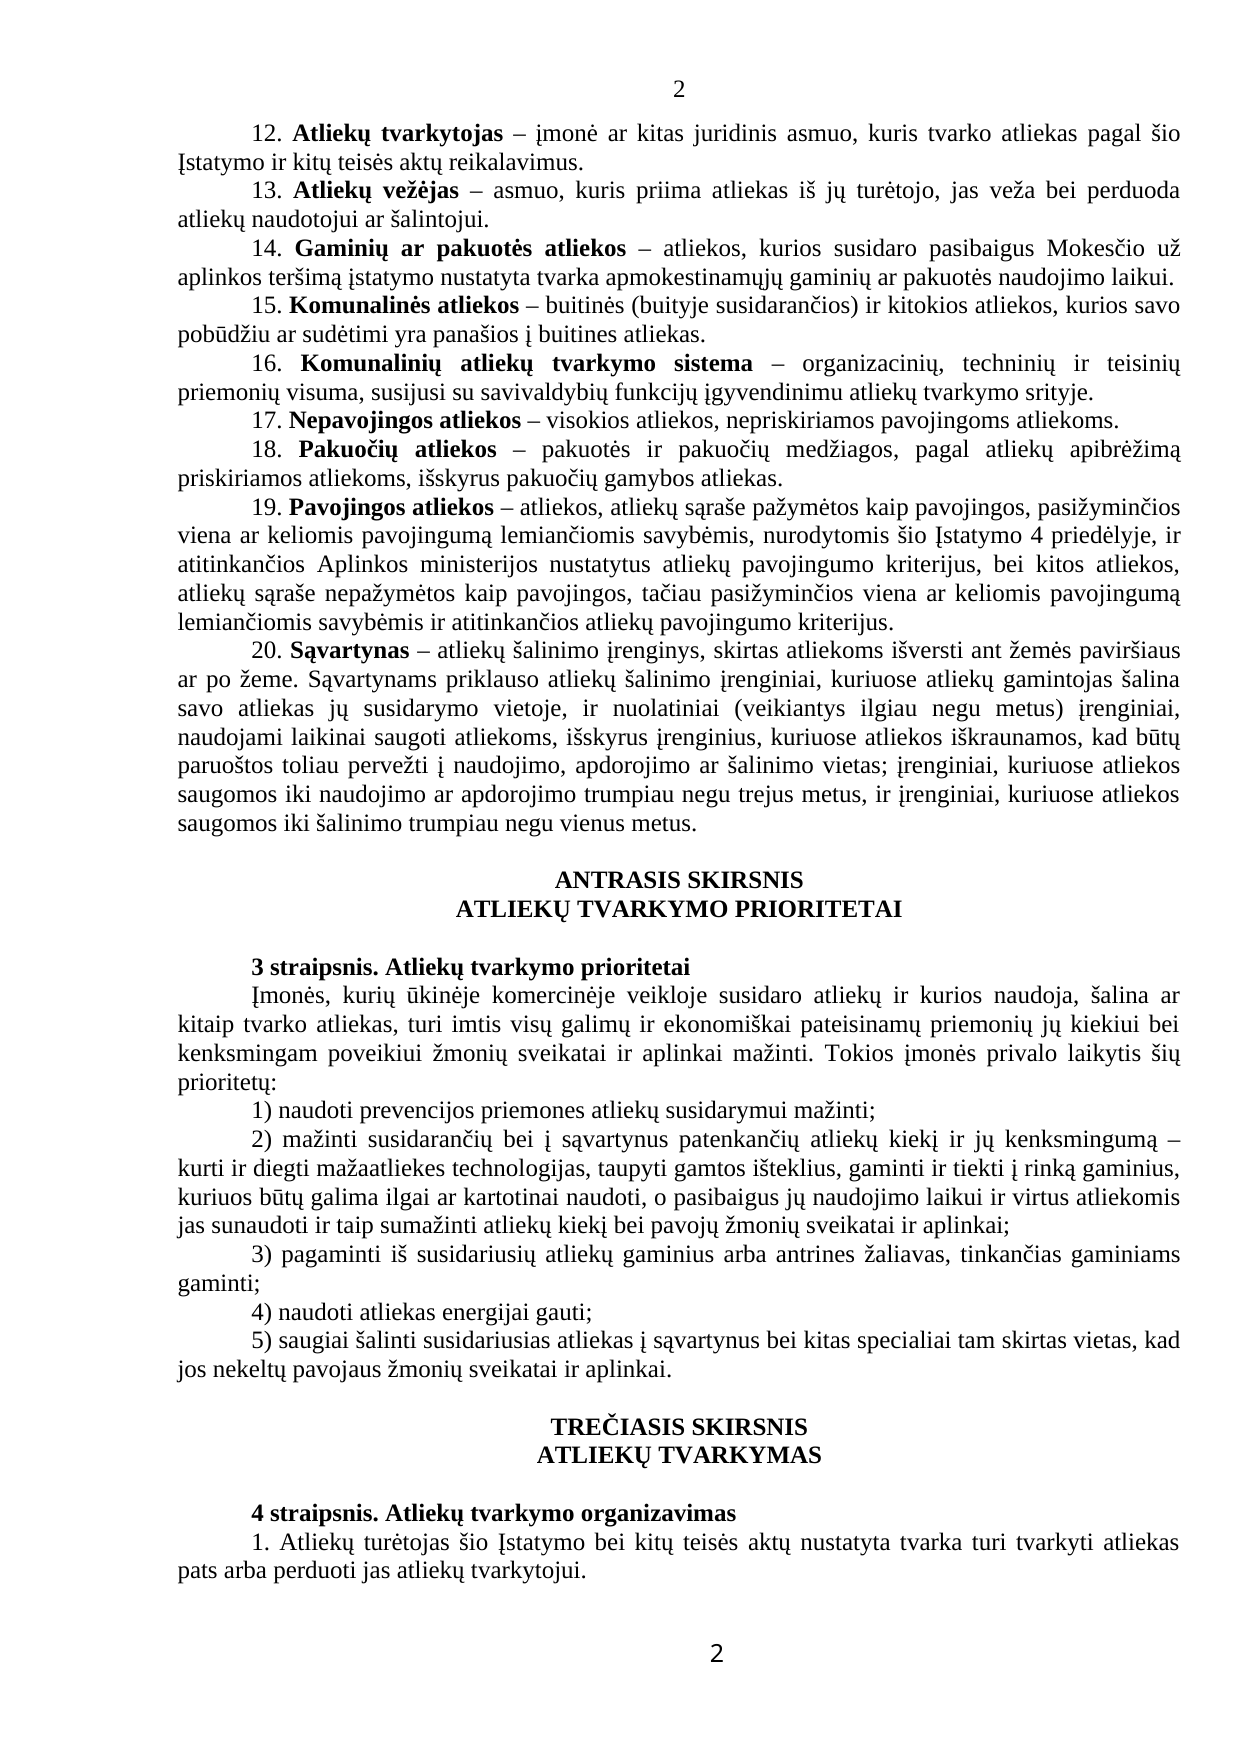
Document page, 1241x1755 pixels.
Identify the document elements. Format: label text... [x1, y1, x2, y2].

text ATLIEKŲ TVARKYMO PRIORITETAI [177, 894, 1181, 923]
text 4) naudoti atliekas energijai gauti; [177, 1297, 1181, 1326]
text 4 straipsnis. Atliekų tvarkymo organizavimas [177, 1498, 1181, 1527]
text 16. Komunalinių atliekų tvarkymo sistema – organizacinių, techninių ir teisinių priemonių visuma, susijusi su savivaldybių funkcijų įgyvendinimu atliekų tvarkymo srityje. [177, 348, 1181, 406]
text 20. Sąvartynas – atliekų šalinimo įrenginys, skirtas atliekoms išversti ant žemės paviršiaus ar po žeme. Sąvartynams priklauso atliekų šalinimo įrenginiai, kuriuose atliekų gamintojas šalina savo atliekas jų susidarymo vietoje, ir nuolatiniai (veikiantys ilgiau negu metus) įrenginiai, naudojami laikinai saugoti atliekoms, išskyrus įrenginius, kuriuose atliekos iškraunamos, kad būtų paruoštos toliau pervežti į naudojimo, apdorojimo ar šalinimo vietas; įrenginiai, kuriuose atliekos saugomos iki naudojimo ar apdorojimo trumpiau negu trejus metus, ir įrenginiai, kuriuose atliekos saugomos iki šalinimo trumpiau negu vienus metus. [177, 636, 1181, 837]
text 5) saugiai šalinti susidariusias atliekas į sąvartynus bei kitas specialiai tam skirtas vietas, kad jos nekeltų pavojaus žmonių sveikatai ir aplinkai. [177, 1326, 1181, 1383]
text 17. Nepavojingos atliekos – visokios atliekos, nepriskiriamos pavojingoms atliekoms. [177, 406, 1181, 434]
text 13. Atliekų vežėjas – asmuo, kuris priima atliekas iš jų turėtojo, jas veža bei perduoda atliekų naudotojui ar šalintojui. [177, 176, 1181, 233]
text 1. Atliekų turėtojas šio Įstatymo bei kitų teisės aktų nustatyta tvarka turi tvarkyti atliekas pats arba perduoti jas atliekų tvarkytojui. [177, 1527, 1181, 1584]
text 2) mažinti susidarančių bei į sąvartynus patenkančių atliekų kiekį ir jų kenksmingumą – kurti ir diegti mažaatliekes technologijas, taupyti gamtos išteklius, gaminti ir tiekti į rinką gaminius, kuriuos būtų galima ilgai ar kartotinai naudoti, o pasibaigus jų naudojimo laikui ir virtus atliekomis jas sunaudoti ir taip sumažinti atliekų kiekį bei pavojų žmonių sveikatai ir aplinkai; [177, 1124, 1181, 1239]
text 19. Pavojingos atliekos – atliekos, atliekų sąraše pažymėtos kaip pavojingos, pasižyminčios viena ar keliomis pavojingumą lemiančiomis savybėmis, nurodytomis šio Įstatymo 4 priedėlyje, ir atitinkančios Aplinkos ministerijos nustatytus atliekų pavojingumo kriterijus, bei kitos atliekos, atliekų sąraše nepažymėtos kaip pavojingos, tačiau pasižyminčios viena ar keliomis pavojingumą lemiančiomis savybėmis ir atitinkančios atliekų pavojingumo kriterijus. [177, 492, 1181, 636]
text Antrasis skirsnis [177, 866, 1181, 894]
text 18. Pakuočių atliekos – pakuotės ir pakuočių medžiagos, pagal atliekų apibrėžimą priskiriamos atliekoms, išskyrus pakuočių gamybos atliekas. [177, 434, 1181, 492]
text Įmonės, kurių ūkinėje komercinėje veikloje susidaro atliekų ir kurios naudoja, šalina ar kitaip tvarko atliekas, turi imtis visų galimų ir ekonomiškai pateisinamų priemonių jų kiekiui bei kenksmingam poveikiui žmonių sveikatai ir aplinkai mažinti. Tokios įmonės privalo laikytis šių prioritetų: [177, 981, 1181, 1096]
text 15. Komunalinės atliekos – buitinės (buityje susidarančios) ir kitokios atliekos, kurios savo pobūdžiu ar sudėtimi yra panašios į buitines atliekas. [177, 291, 1181, 348]
text 12. Atliekų tvarkytojas – įmonė ar kitas juridinis asmuo, kuris tvarko atliekas pagal šio Įstatymo ir kitų teisės aktų reikalavimus. [177, 118, 1181, 176]
text Trečiasis skirsnis [177, 1412, 1181, 1441]
text 3) pagaminti iš susidariusių atliekų gaminius arba antrines žaliavas, tinkančias gaminiams gaminti; [177, 1239, 1181, 1297]
text 3 straipsnis. Atliekų tvarkymo prioritetai [177, 952, 1181, 981]
text 1) naudoti prevencijos priemones atliekų susidarymui mažinti; [177, 1096, 1181, 1124]
text 14. Gaminių ar pakuotės atliekos – atliekos, kurios susidaro pasibaigus Mokesčio už aplinkos teršimą įstatymo nustatyta tvarka apmokestinamųjų gaminių ar pakuotės naudojimo laikui. [177, 233, 1181, 291]
text ATLIEKŲ TVARKYMAS [177, 1441, 1181, 1469]
